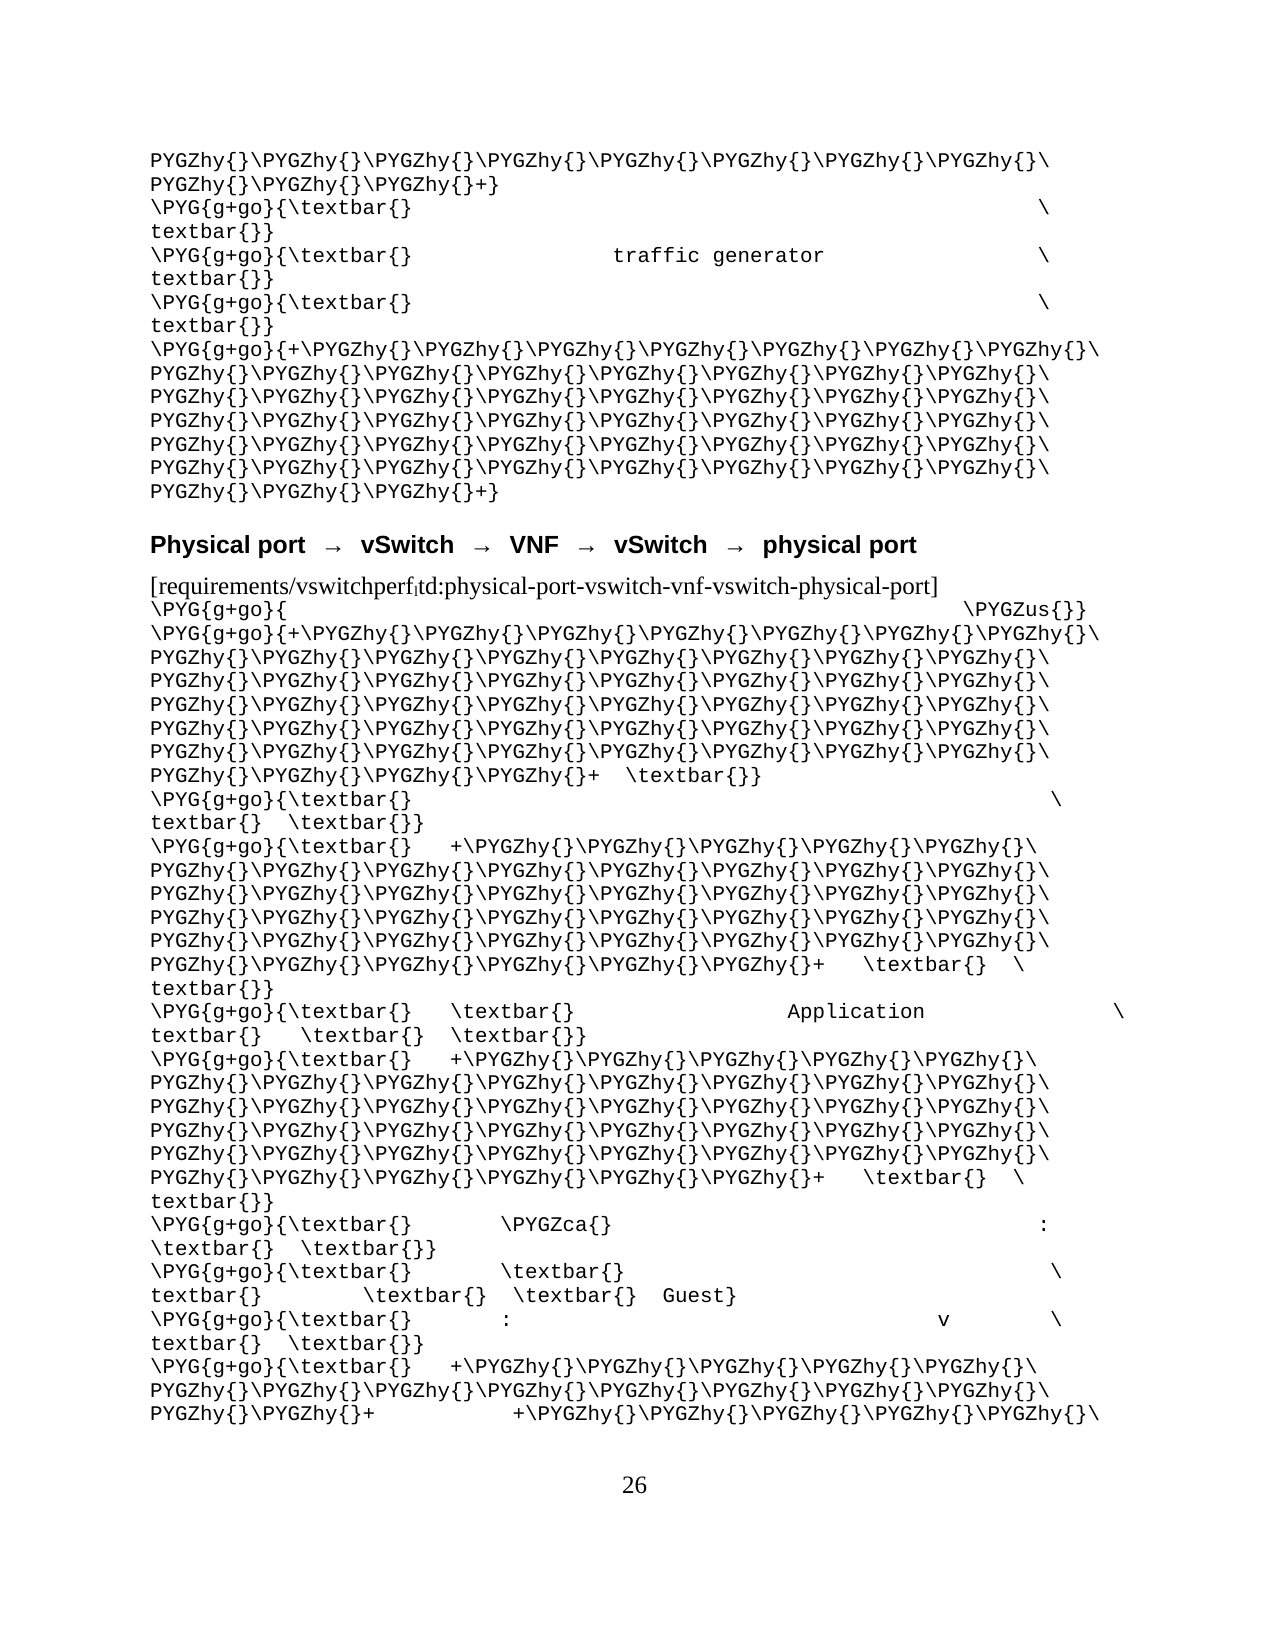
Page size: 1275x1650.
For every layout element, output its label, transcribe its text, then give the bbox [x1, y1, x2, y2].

text \PYG{g+go}{\textbar{} \textbar{}} [150, 292, 1125, 339]
text \PYG{g+go}{+\PYGZhy{}\PYGZhy{}\PYGZhy{}\PYGZhy{}\PYGZhy{}\PYGZhy{}\PYGZhy{}\PYGZhy{}\PYGZhy{}\PYGZhy{}\PYGZhy{}\PYGZhy{}\PYGZhy{}\PYGZhy{}\PYGZhy{}\PYGZhy{}\PYGZhy{}\PYGZhy{}\PYGZhy{}\PYGZhy{}\PYGZhy{}\PYGZhy{}\PYGZhy{}\PYGZhy{}\PYGZhy{}\PYGZhy{}\PYGZhy{}\PYGZhy{}\PYGZhy{}\PYGZhy{}\PYGZhy{}\PYGZhy{}\PYGZhy{}\PYGZhy{}\PYGZhy{}\PYGZhy{}\PYGZhy{}\PYGZhy{}\PYGZhy{}\PYGZhy{}\PYGZhy{}\PYGZhy{}\PYGZhy{}\PYGZhy{}\PYGZhy{}\PYGZhy{}\PYGZhy{}\PYGZhy{}\PYGZhy{}\PYGZhy{}+} [150, 339, 1125, 505]
text \PYG{g+go}{\textbar{} +\PYGZhy{}\PYGZhy{}\PYGZhy{}\PYGZhy{}\PYGZhy{}\PYGZhy{}\PYGZhy{}\PYGZhy{}\PYGZhy{}\PYGZhy{}\PYGZhy{}\PYGZhy{}\PYGZhy{}\PYGZhy{}\PYGZhy{}+ +\PYGZhy{}\PYGZhy{}\PYGZhy{}\PYGZhy{}\PYGZhy{}\ [150, 1356, 1125, 1427]
text \PYG{g+go}{\textbar{} +\PYGZhy{}\PYGZhy{}\PYGZhy{}\PYGZhy{}\PYGZhy{}\PYGZhy{}\PYGZhy{}\PYGZhy{}\PYGZhy{}\PYGZhy{}\PYGZhy{}\PYGZhy{}\PYGZhy{}\PYGZhy{}\PYGZhy{}\PYGZhy{}\PYGZhy{}\PYGZhy{}\PYGZhy{}\PYGZhy{}\PYGZhy{}\PYGZhy{}\PYGZhy{}\PYGZhy{}\PYGZhy{}\PYGZhy{}\PYGZhy{}\PYGZhy{}\PYGZhy{}\PYGZhy{}\PYGZhy{}\PYGZhy{}\PYGZhy{}\PYGZhy{}\PYGZhy{}\PYGZhy{}\PYGZhy{}\PYGZhy{}\PYGZhy{}\PYGZhy{}\PYGZhy{}\PYGZhy{}\PYGZhy{}+ \textbar{} \textbar{}} [150, 836, 1125, 1001]
text PYGZhy{}\PYGZhy{}\PYGZhy{}\PYGZhy{}\PYGZhy{}\PYGZhy{}\PYGZhy{}\PYGZhy{}\PYGZhy{}\PYGZhy{}\PYGZhy{}+} [150, 150, 1125, 197]
text \PYG{g+go}{\textbar{} \textbar{} \textbar{} \textbar{} \textbar{} Guest} [150, 1262, 1125, 1309]
text [requirements/vswitchperfltd:physical-port-vswitch-vnf-vswitch-physical-port] [150, 571, 1125, 599]
text \PYG{g+go}{ \PYGZus{}} [150, 599, 1125, 623]
text \PYG{g+go}{\textbar{} \textbar{} Application \textbar{} \textbar{} \textbar{}} [150, 1001, 1125, 1049]
text \PYG{g+go}{\textbar{} \PYGZca{} : \textbar{} \textbar{}} [150, 1214, 1125, 1262]
text \PYG{g+go}{\textbar{} \textbar{} \textbar{}} [150, 789, 1125, 836]
text \PYG{g+go}{\textbar{} +\PYGZhy{}\PYGZhy{}\PYGZhy{}\PYGZhy{}\PYGZhy{}\PYGZhy{}\PYGZhy{}\PYGZhy{}\PYGZhy{}\PYGZhy{}\PYGZhy{}\PYGZhy{}\PYGZhy{}\PYGZhy{}\PYGZhy{}\PYGZhy{}\PYGZhy{}\PYGZhy{}\PYGZhy{}\PYGZhy{}\PYGZhy{}\PYGZhy{}\PYGZhy{}\PYGZhy{}\PYGZhy{}\PYGZhy{}\PYGZhy{}\PYGZhy{}\PYGZhy{}\PYGZhy{}\PYGZhy{}\PYGZhy{}\PYGZhy{}\PYGZhy{}\PYGZhy{}\PYGZhy{}\PYGZhy{}\PYGZhy{}\PYGZhy{}\PYGZhy{}\PYGZhy{}\PYGZhy{}\PYGZhy{}+ \textbar{} \textbar{}} [150, 1049, 1125, 1214]
text \PYG{g+go}{\textbar{} traffic generator \textbar{}} [150, 244, 1125, 292]
text \PYG{g+go}{+\PYGZhy{}\PYGZhy{}\PYGZhy{}\PYGZhy{}\PYGZhy{}\PYGZhy{}\PYGZhy{}\PYGZhy{}\PYGZhy{}\PYGZhy{}\PYGZhy{}\PYGZhy{}\PYGZhy{}\PYGZhy{}\PYGZhy{}\PYGZhy{}\PYGZhy{}\PYGZhy{}\PYGZhy{}\PYGZhy{}\PYGZhy{}\PYGZhy{}\PYGZhy{}\PYGZhy{}\PYGZhy{}\PYGZhy{}\PYGZhy{}\PYGZhy{}\PYGZhy{}\PYGZhy{}\PYGZhy{}\PYGZhy{}\PYGZhy{}\PYGZhy{}\PYGZhy{}\PYGZhy{}\PYGZhy{}\PYGZhy{}\PYGZhy{}\PYGZhy{}\PYGZhy{}\PYGZhy{}\PYGZhy{}\PYGZhy{}\PYGZhy{}\PYGZhy{}\PYGZhy{}\PYGZhy{}\PYGZhy{}\PYGZhy{}\PYGZhy{}+ \textbar{}} [150, 623, 1125, 789]
subtitle Physical port → vSwitch → VNF → vSwitch → physical port [150, 530, 1125, 558]
text \PYG{g+go}{\textbar{} \textbar{}} [150, 197, 1125, 244]
text \PYG{g+go}{\textbar{} : v \textbar{} \textbar{}} [150, 1309, 1125, 1356]
